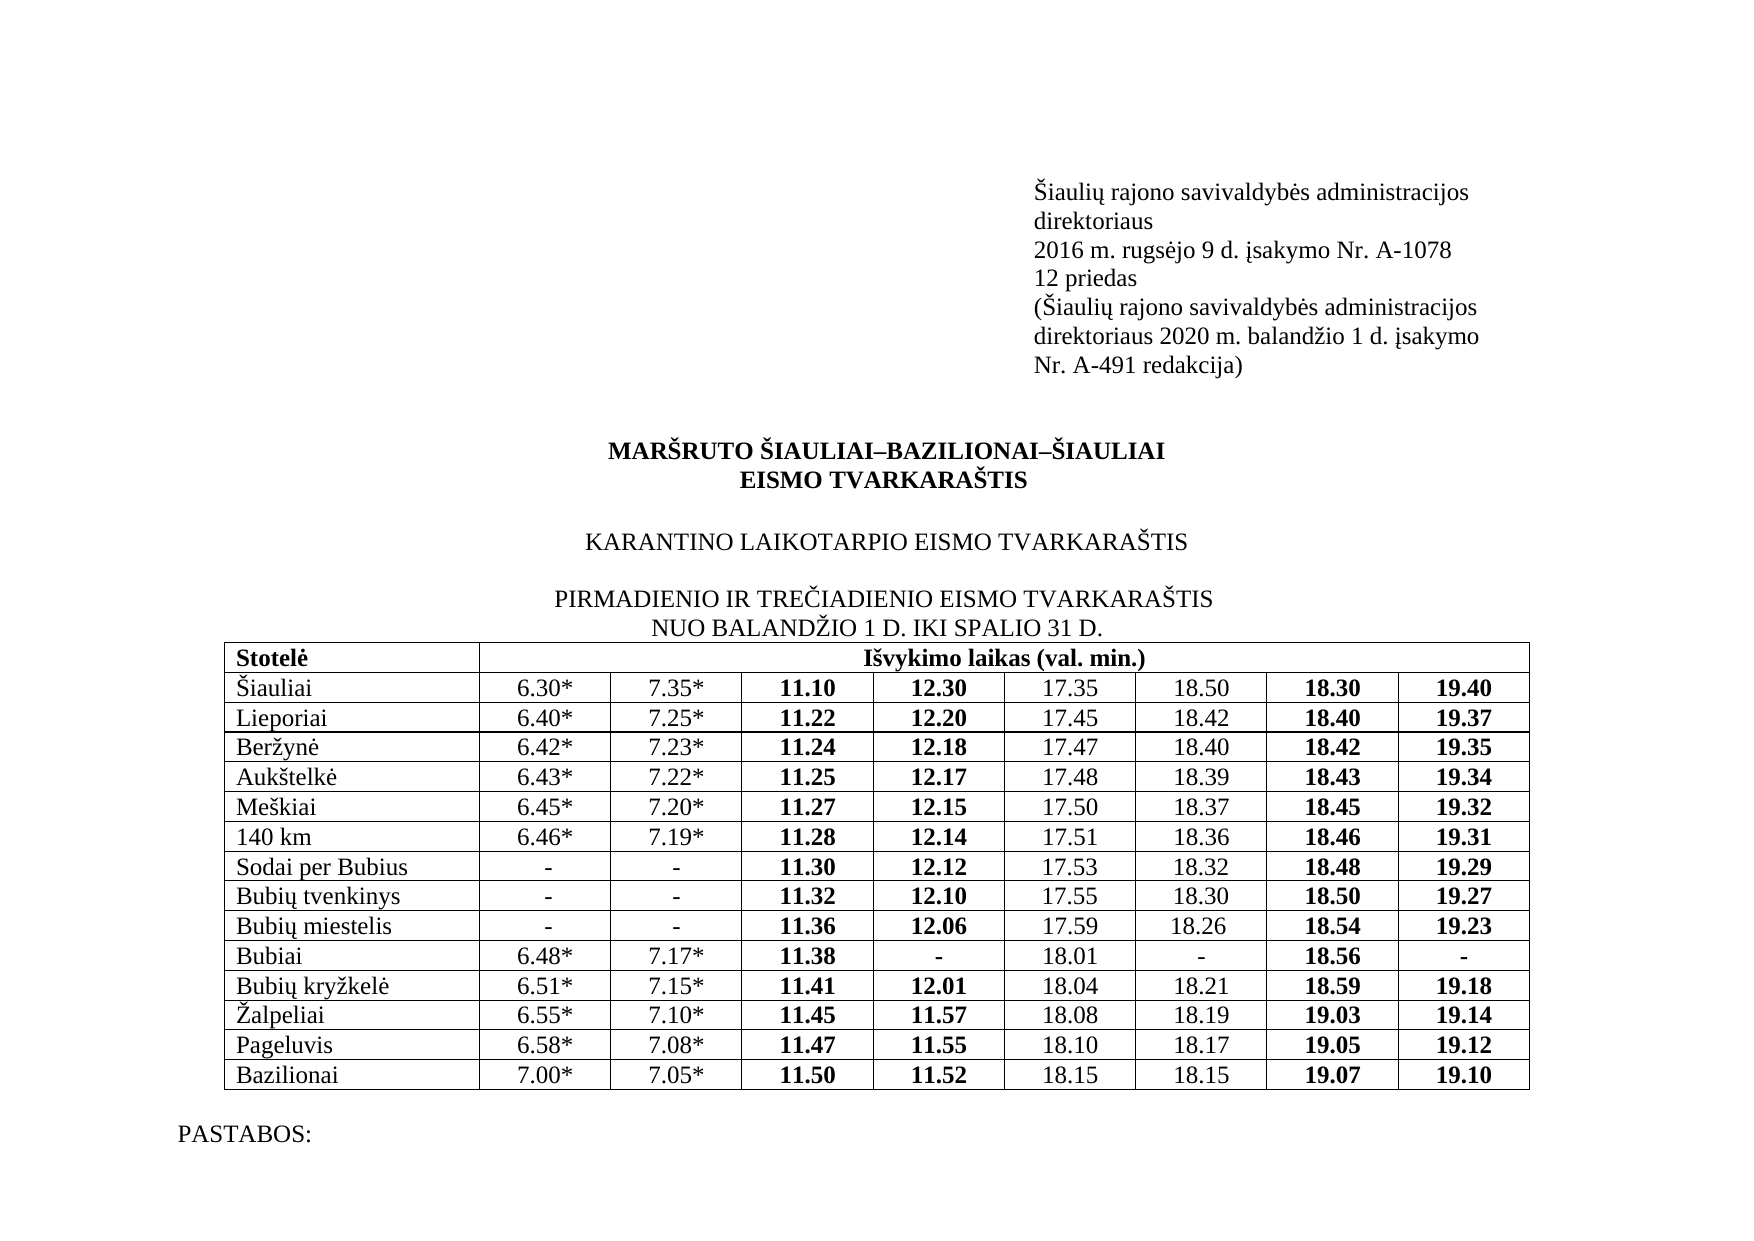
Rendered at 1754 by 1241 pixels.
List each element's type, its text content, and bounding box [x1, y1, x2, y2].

table_cell Žalpeliai [225, 1001, 479, 1029]
text 12 priedas [561, 263, 1636, 292]
text Nr. A-491 redakcija) [1034, 350, 1636, 378]
table_cell 18.46 [1267, 822, 1398, 851]
text KARANTINO LAIKOTARPIO EISMO TVARKARAŠTIS [118, 527, 1636, 556]
table_cell Lieporiai [225, 703, 479, 731]
table_cell Meškiai [225, 792, 479, 821]
table_cell 11.32 [742, 881, 873, 910]
table_cell 18.04 [1005, 971, 1135, 999]
table_cell 18.30 [1136, 881, 1266, 910]
table_cell 18.50 [1136, 673, 1266, 702]
table_cell 17.51 [1005, 822, 1135, 851]
table_cell Bubiai [225, 941, 479, 970]
table_cell 19.40 [1399, 673, 1529, 702]
table_cell 11.50 [742, 1060, 873, 1089]
table_cell 18.37 [1136, 792, 1266, 821]
table_cell 12.01 [874, 971, 1004, 999]
table_cell 17.48 [1005, 762, 1135, 791]
table_cell 12.30 [874, 673, 1004, 702]
table_cell Bubių miestelis [225, 911, 479, 940]
table_cell 18.19 [1136, 1001, 1266, 1029]
table_cell 12.06 [874, 911, 1004, 940]
table_cell 6.43* [480, 762, 610, 791]
table_cell 6.48* [480, 941, 610, 970]
table_cell 19.37 [1399, 703, 1529, 731]
table_cell 11.47 [742, 1030, 873, 1059]
table_cell 7.22* [611, 762, 741, 791]
table_cell 7.17* [611, 941, 741, 970]
text Šiaulių rajono savivaldybės administracijos [561, 177, 1636, 206]
table_cell 7.00* [480, 1060, 610, 1089]
table_cell - [611, 852, 741, 880]
text PIRMADIENIO IR TREČIADIENIO EISMO TVARKARAŠTIS [118, 584, 1636, 613]
table_cell Pageluvis [225, 1030, 479, 1059]
table_cell Bubių tvenkinys [225, 881, 479, 910]
table_cell 6.45* [480, 792, 610, 821]
table_cell Sodai per Bubius [225, 852, 479, 880]
table_cell 17.45 [1005, 703, 1135, 731]
table_cell 18.21 [1136, 971, 1266, 999]
table_cell 19.34 [1399, 762, 1529, 791]
table_cell 17.35 [1005, 673, 1135, 702]
table_cell 7.08* [611, 1030, 741, 1059]
table_cell 18.54 [1267, 911, 1398, 940]
text 2016 m. rugsėjo 9 d. įsakymo Nr. A-1078 [561, 235, 1636, 263]
table_cell 7.20* [611, 792, 741, 821]
table_cell 18.15 [1136, 1060, 1266, 1089]
table_cell 19.18 [1399, 971, 1529, 999]
table_cell 18.40 [1267, 703, 1398, 731]
table_cell 18.39 [1136, 762, 1266, 791]
table_cell 11.22 [742, 703, 873, 731]
table_cell 19.35 [1399, 733, 1529, 761]
table_cell 19.10 [1399, 1060, 1529, 1089]
table_cell 12.12 [874, 852, 1004, 880]
table_cell 19.14 [1399, 1001, 1529, 1029]
table_cell 6.40* [480, 703, 610, 731]
table_cell - [874, 941, 1004, 970]
text NUO BALANDŽIO 1 D. IKI SPALIO 31 D. [118, 613, 1636, 642]
table_cell 18.30 [1267, 673, 1398, 702]
table_header Išvykimo laikas (val. min.) [480, 643, 1529, 672]
table_cell 11.45 [742, 1001, 873, 1029]
table_cell - [480, 852, 610, 880]
table_cell 12.18 [874, 733, 1004, 761]
table_cell 12.10 [874, 881, 1004, 910]
table_cell 18.15 [1005, 1060, 1135, 1089]
table_cell 6.55* [480, 1001, 610, 1029]
table_cell 7.15* [611, 971, 741, 999]
table_cell 18.43 [1267, 762, 1398, 791]
table_cell - [611, 911, 741, 940]
table_cell - [611, 881, 741, 910]
table_cell 17.59 [1005, 911, 1135, 940]
table_cell - [480, 911, 610, 940]
table_cell 11.10 [742, 673, 873, 702]
table_cell - [480, 881, 610, 910]
table_cell Beržynė [225, 733, 479, 761]
text (Šiaulių rajono savivaldybės administracijos [561, 292, 1636, 321]
table_cell 18.32 [1136, 852, 1266, 880]
table_cell 19.12 [1399, 1030, 1529, 1059]
table_cell 7.23* [611, 733, 741, 761]
table_cell Aukštelkė [225, 762, 479, 791]
table_header Stotelė [225, 643, 479, 672]
table_cell 12.20 [874, 703, 1004, 731]
table_cell 140 km [225, 822, 479, 851]
table_cell 18.45 [1267, 792, 1398, 821]
table_cell 19.03 [1267, 1001, 1398, 1029]
table_cell 19.07 [1267, 1060, 1398, 1089]
table_cell 11.36 [742, 911, 873, 940]
table_cell 18.17 [1136, 1030, 1266, 1059]
table_cell Bubių kryžkelė [225, 971, 479, 999]
table_cell 6.51* [480, 971, 610, 999]
table_cell 11.55 [874, 1030, 1004, 1059]
table_cell 11.24 [742, 733, 873, 761]
table_cell 18.08 [1005, 1001, 1135, 1029]
table_cell 19.31 [1399, 822, 1529, 851]
table_cell 7.05* [611, 1060, 741, 1089]
table_cell 17.55 [1005, 881, 1135, 910]
table_cell 6.42* [480, 733, 610, 761]
table_cell 11.57 [874, 1001, 1004, 1029]
text PASTABOS: [118, 1119, 1636, 1147]
table_cell 18.42 [1267, 733, 1398, 761]
table_cell 18.42 [1136, 703, 1266, 731]
table_cell 18.26 [1136, 911, 1266, 940]
table_cell 11.28 [742, 822, 873, 851]
table_cell 7.35* [611, 673, 741, 702]
table_cell 19.32 [1399, 792, 1529, 821]
table_cell 19.29 [1399, 852, 1529, 880]
table_cell 18.01 [1005, 941, 1135, 970]
table_cell 11.41 [742, 971, 873, 999]
table_cell 18.50 [1267, 881, 1398, 910]
table_cell 18.10 [1005, 1030, 1135, 1059]
table_cell - [1136, 941, 1266, 970]
table_cell 18.36 [1136, 822, 1266, 851]
table_cell 6.46* [480, 822, 610, 851]
table_cell Šiauliai [225, 673, 479, 702]
table_cell 11.52 [874, 1060, 1004, 1089]
table_cell 18.56 [1267, 941, 1398, 970]
table_cell 18.40 [1136, 733, 1266, 761]
table_cell 11.38 [742, 941, 873, 970]
table_cell 17.53 [1005, 852, 1135, 880]
table_cell 11.25 [742, 762, 873, 791]
table_cell 7.25* [611, 703, 741, 731]
table_cell 6.30* [480, 673, 610, 702]
table_cell 18.48 [1267, 852, 1398, 880]
text MARŠRUTO ŠIAULIAI–BAZILIONAI–ŠIAULIAI [118, 436, 1636, 465]
table_cell 19.27 [1399, 881, 1529, 910]
table_cell - [1399, 941, 1529, 970]
table_cell 7.19* [611, 822, 741, 851]
text direktoriaus [561, 206, 1636, 235]
table_cell 12.17 [874, 762, 1004, 791]
table_cell 18.59 [1267, 971, 1398, 999]
table_cell 12.14 [874, 822, 1004, 851]
table_cell 12.15 [874, 792, 1004, 821]
table_cell 19.05 [1267, 1030, 1398, 1059]
table_cell Bazilionai [225, 1060, 479, 1089]
table_cell 7.10* [611, 1001, 741, 1029]
text EISMO TVARKARAŠTIS [118, 465, 1636, 493]
table_cell 11.30 [742, 852, 873, 880]
text direktoriaus 2020 m. balandžio 1 d. įsakymo [1034, 321, 1636, 350]
table_cell 6.58* [480, 1030, 610, 1059]
table_cell 19.23 [1399, 911, 1529, 940]
table_cell 11.27 [742, 792, 873, 821]
table_cell 17.47 [1005, 733, 1135, 761]
table_cell 17.50 [1005, 792, 1135, 821]
